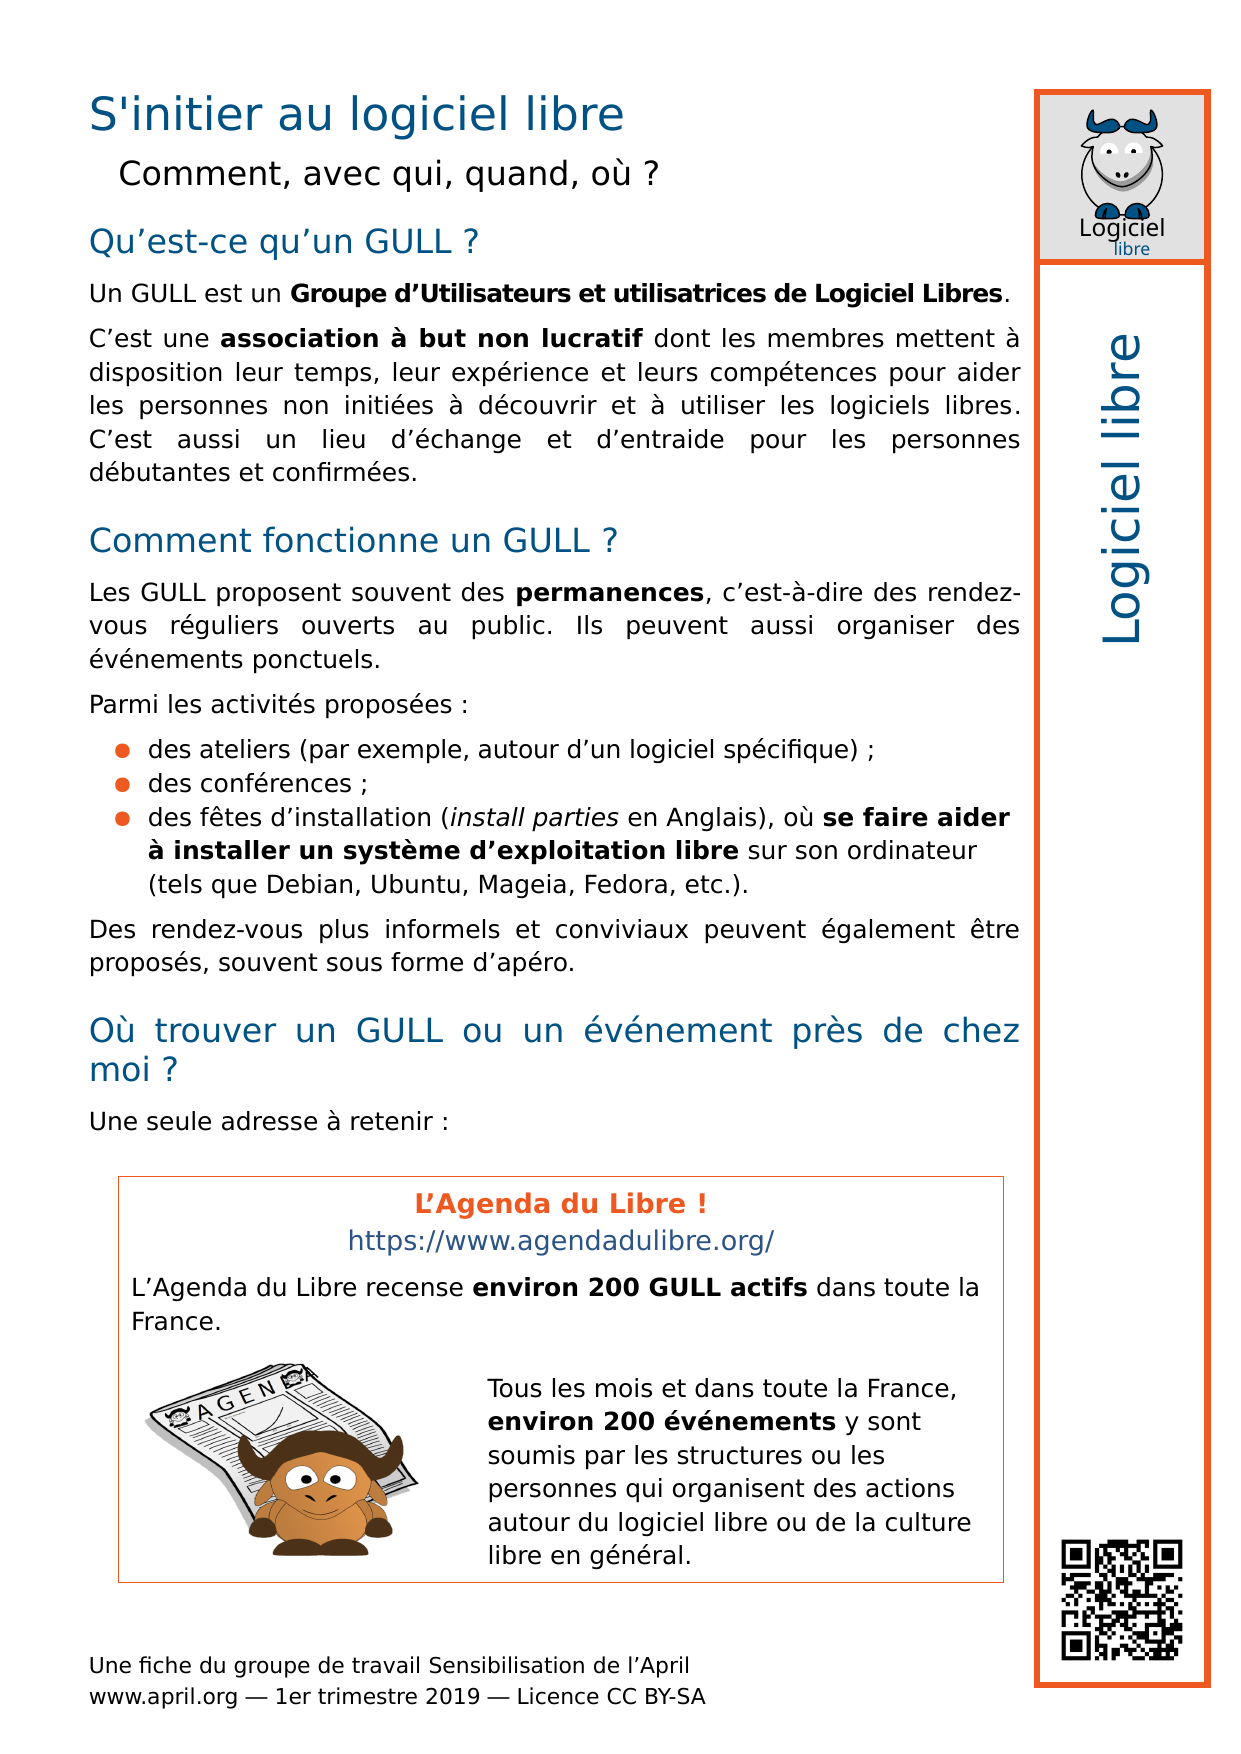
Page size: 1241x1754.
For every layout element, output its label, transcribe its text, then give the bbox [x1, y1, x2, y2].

text C’est une association à but non lucratif dont les membres mettent à disposition leur temps, leur expérience et leurs compétences pour aider les personnes non initiées à découvrir et à utiliser les logiciels libres. C’est aussi un lieu d’échange et d’entraide pour les personnes débutantes et confirmées. [88, 324, 1033, 487]
subtitle Où trouver un GULL ou un événement près de chez moi ? [88, 1012, 1033, 1089]
text Des rendez-vous plus informels et conviviaux peuvent également être proposés, souvent sous forme d’apéro. [88, 915, 1033, 978]
text Une seule adresse à retenir : [88, 1107, 1033, 1136]
subtitle Comment fonctionne un GULL ? [88, 521, 1033, 560]
list des fêtes d’installation (install parties en Anglais), où se faire aider à installer un système d’exploitation libre sur son ordinateur (tels que Debian, Ubuntu, Mageia, Fedora, etc.). [112, 803, 1033, 899]
text L’Agenda du Libre ! [119, 1177, 1003, 1212]
text https://www.agendadulibre.org/ [119, 1212, 1003, 1257]
subtitle Comment, avec qui, quand, où ? [118, 154, 1033, 193]
text Tous les mois et dans toute la France, environ 200 événements y sont soumis par les structures ou les personnes qui organisent des actions autour du logiciel libre ou de la culture libre en général. [119, 1361, 1003, 1582]
subtitle Qu’est-ce qu’un GULL ? [88, 222, 1033, 261]
text Les GULL proposent souvent des permanences, c’est-à-dire des rendez-vous réguliers ouverts au public. Ils peuvent aussi organiser des événements ponctuels. [88, 578, 1033, 674]
picture [143, 1357, 428, 1556]
picture [1044, 1523, 1199, 1677]
text Parmi les activités proposées : [88, 690, 1033, 719]
list des conférences ; [112, 769, 1033, 798]
list des ateliers (par exemple, autour d’un logiciel spécifique) ; [112, 736, 1033, 765]
text L’Agenda du Libre recense environ 200 GULL actifs dans toute la France. [119, 1260, 1003, 1336]
text Un GULL est un Groupe d’Utilisateurs et utilisatrices de Logiciel Libres. [88, 279, 1033, 308]
title S'initier au logiciel libre [88, 88, 1033, 142]
